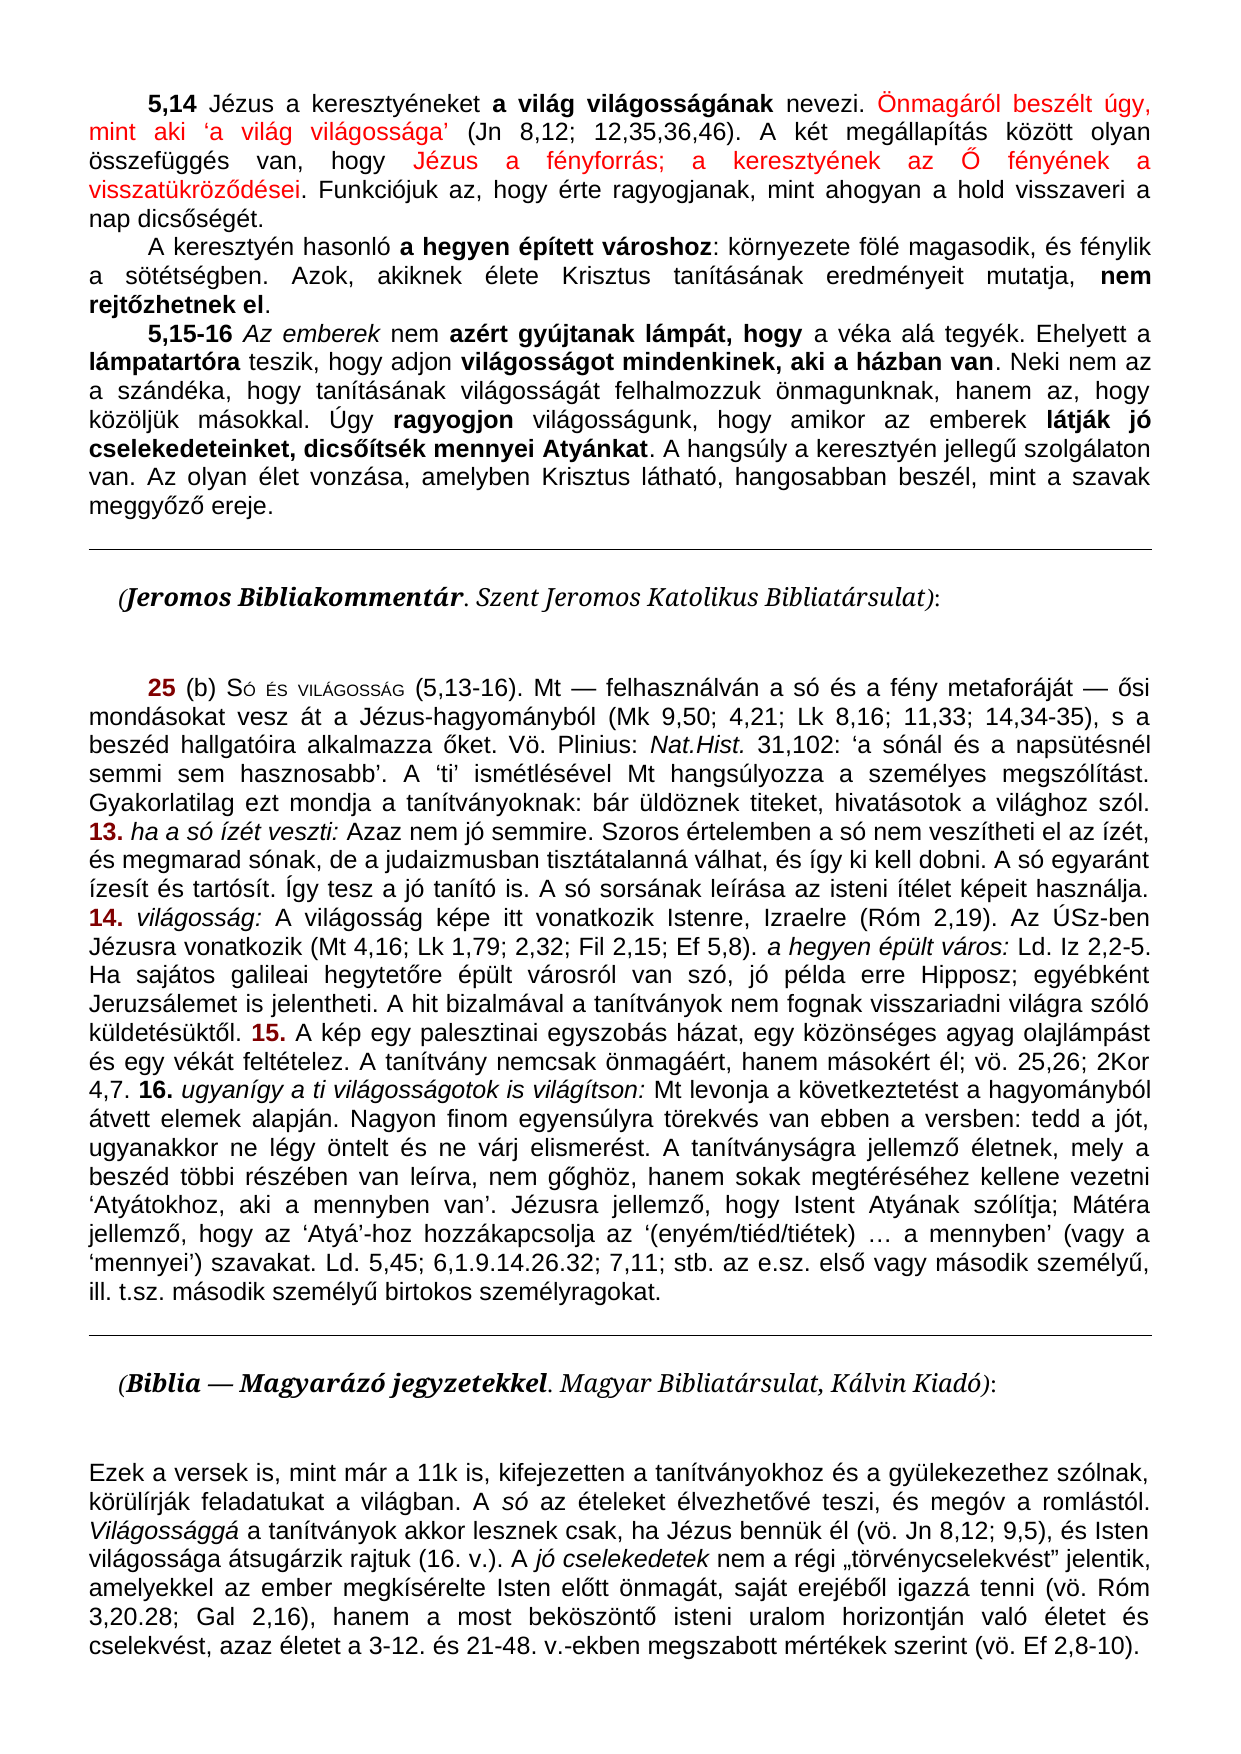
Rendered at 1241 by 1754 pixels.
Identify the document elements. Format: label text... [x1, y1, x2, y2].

text (Biblia — Magyarázó jegyzetekkel. Magyar Bibliatársulat, Kálvin Kiadó): [88, 1336, 1152, 1429]
text (Jeromos Bibliakommentár. Szent Jeromos Katolikus Bibliatársulat): [88, 550, 1152, 643]
text 5,14 Jézus a keresztyéneket a világ világosságának nevezi. Önmagáról beszélt úgy, mint aki ‘a világ világossága’ (Jn 8,12; 12,35,36,46). A két megállapítás között olyan összefüggés van, hogy Jézus a fényforrás; a keresztyének az Ő fényének a visszatükröződései. Funkciójuk az, hogy érte ragyogjanak, mint ahogyan a hold visszaveri a nap dicsőségét. [88, 88, 1152, 232]
text Ezek a versek is, mint már a 11k is, kifejezetten a tanítványokhoz és a gyülekezethez szólnak, körülírják feladatukat a világban. A só az ételeket élvezhetővé teszi, és megóv a romlástól. Világossággá a tanítványok akkor lesznek csak, ha Jézus bennük él (vö. Jn 8,12; 9,5), és Isten világossága átsugárzik rajtuk (16. v.). A jó cselekedetek nem a régi „törvénycselekvést” jelentik, amelyekkel az ember megkísérelte Isten előtt önmagát, saját erejéből igazzá tenni (vö. Róm 3,20.28; Gal 2,16), hanem a most beköszöntő isteni uralom horizontján való életet és cselekvést, azaz életet a 3-12. és 21-48. v.-ekben megszabott mértékek szerint (vö. Ef 2,8-10). [88, 1458, 1152, 1659]
text A keresztyén hasonló a hegyen épített városhoz: környezete fölé magasodik, és fénylik a sötétségben. Azok, akiknek élete Krisztus tanításának eredményeit mutatja, nem rejtőzhetnek el. [88, 232, 1152, 318]
text 25 (b) Só és világosság (5,13-16). Mt — felhasználván a só és a fény metaforáját — ősi mondásokat vesz át a Jézus-hagyományból (Mk 9,50; 4,21; Lk 8,16; 11,33; 14,34-35), s a beszéd hallgatóira alkalmazza őket. Vö. Plinius: Nat.Hist. 31,102: ‘a sónál és a napsütésnél semmi sem hasznosabb’. A ‘ti’ ismétlésével Mt hangsúlyozza a személyes megszólítást. Gyakorlatilag ezt mondja a tanítványoknak: bár üldöznek titeket, hivatásotok a világhoz szól. 13. ha a só ízét veszti: Azaz nem jó semmire. Szoros értelemben a só nem veszítheti el az ízét, és megmarad sónak, de a judaizmusban tisztátalanná válhat, és így ki kell dobni. A só egyaránt ízesít és tartósít. Így tesz a jó tanító is. A só sorsának leírása az isteni ítélet képeit használja. 14. világosság: A világosság képe itt vonatkozik Istenre, Izraelre (Róm 2,19). Az ÚSz-ben Jézusra vonatkozik (Mt 4,16; Lk 1,79; 2,32; Fil 2,15; Ef 5,8). a hegyen épült város: Ld. Iz 2,2-5. Ha sajátos galileai hegytetőre épült városról van szó, jó példa erre Hipposz; egyébként Jeruzsálemet is jelentheti. A hit bizalmával a tanítványok nem fognak visszariadni világra szóló küldetésüktől. 15. A kép egy palesztinai egyszobás házat, egy közönséges agyag olajlámpást és egy vékát feltételez. A tanítvány nemcsak önmagáért, hanem másokért él; vö. 25,26; 2Kor 4,7. 16. ugyanígy a ti világosságotok is világítson: Mt levonja a következtetést a hagyományból átvett elemek alapján. Nagyon finom egyensúlyra törekvés van ebben a versben: tedd a jót, ugyanakkor ne légy öntelt és ne várj elismerést. A tanítványságra jellemző életnek, mely a beszéd többi részében van leírva, nem gőghöz, hanem sokak megtéréséhez kellene vezetni ‘Atyátokhoz, aki a mennyben van’. Jézusra jellemző, hogy Istent Atyának szólítja; Mátéra jellemző, hogy az ‘Atyá’-hoz hozzákapcsolja az ‘(enyém/tiéd/tiétek) … a mennyben’ (vagy a ‘mennyei’) szavakat. Ld. 5,45; 6,1.9.14.26.32; 7,11; stb. az e.sz. első vagy második személyű, ill. t.sz. második személyű birtokos személyragokat. [88, 673, 1152, 1305]
text 5,15-16 Az emberek nem azért gyújtanak lámpát, hogy a véka alá tegyék. Ehelyett a lámpatartóra teszik, hogy adjon világosságot mindenkinek, aki a házban van. Neki nem az a szándéka, hogy tanításának világosságát felhalmozzuk önmagunknak, hanem az, hogy közöljük másokkal. Úgy ragyogjon világosságunk, hogy amikor az emberek látják jó cselekedeteinket, dicsőítsék mennyei Atyánkat. A hangsúly a keresztyén jellegű szolgálaton van. Az olyan élet vonzása, amelyben Krisztus látható, hangosabban beszél, mint a szavak meggyőző ereje. [88, 318, 1152, 520]
